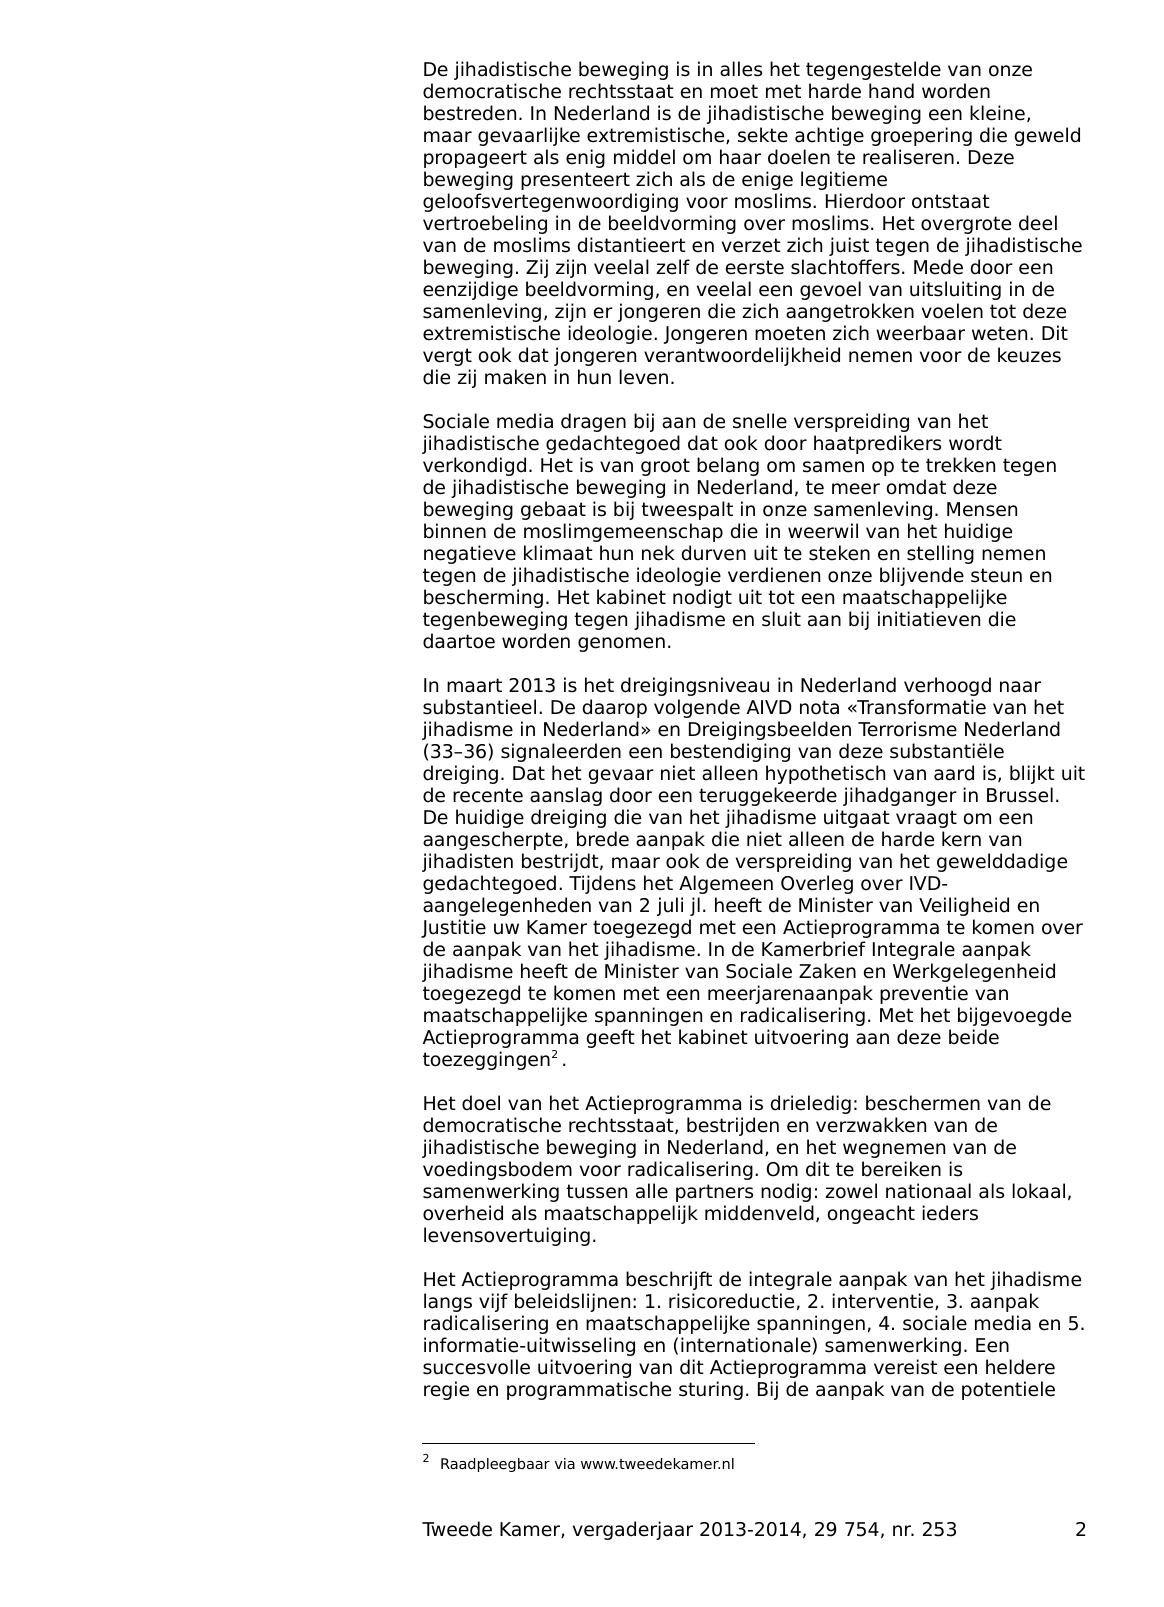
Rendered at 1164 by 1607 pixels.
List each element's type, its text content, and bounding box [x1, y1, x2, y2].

text De jihadistische beweging is in alles het tegengestelde van onze democratische rechtsstaat en moet met harde hand worden bestreden. In Nederland is de jihadistische beweging een kleine, maar gevaarlijke extremistische, sekte achtige groepering die geweld propageert als enig middel om haar doelen te realiseren. Deze beweging presenteert zich als de enige legitieme geloofsvertegenwoordiging voor moslims. Hierdoor ontstaat vertroebeling in de beeldvorming over moslims. Het overgrote deel van de moslims distantieert en verzet zich juist tegen de jihadistische beweging. Zij zijn veelal zelf de eerste slachtoffers. Mede door een eenzijdige beeldvorming, en veelal een gevoel van uitsluiting in de samenleving, zijn er jongeren die zich aangetrokken voelen tot deze extremistische ideologie. Jongeren moeten zich weerbaar weten. Dit vergt ook dat jongeren verantwoordelijkheid nemen voor de keuzes die zij maken in hun leven. [422, 59, 1087, 389]
text Sociale media dragen bij aan de snelle verspreiding van het jihadistische gedachtegoed dat ook door haatpredikers wordt verkondigd. Het is van groot belang om samen op te trekken tegen de jihadistische beweging in Nederland, te meer omdat deze beweging gebaat is bij tweespalt in onze samenleving. Mensen binnen de moslimgemeenschap die in weerwil van het huidige negatieve klimaat hun nek durven uit te steken en stelling nemen tegen de jihadistische ideologie verdienen onze blijvende steun en bescherming. Het kabinet nodigt uit tot een maatschappelijke tegenbeweging tegen jihadisme en sluit aan bij initiatieven die daartoe worden genomen. [422, 411, 1087, 653]
text Het Actieprogramma beschrijft de integrale aanpak van het jihadisme langs vijf beleidslijnen: 1. risicoreductie, 2. interventie, 3. aanpak radicalisering en maatschappelijke spanningen, 4. sociale media en 5. informatie-uitwisseling en (internationale) samenwerking. Een succesvolle uitvoering van dit Actieprogramma vereist een heldere regie en programmatische sturing. Bij de aanpak van de potentiele [422, 1269, 1087, 1401]
text Het doel van het Actieprogramma is drieledig: beschermen van de democratische rechtsstaat, bestrijden en verzwakken van de jihadistische beweging in Nederland, en het wegnemen van de voedingsbodem voor radicalisering. Om dit te bereiken is samenwerking tussen alle partners nodig: zowel nationaal als lokaal, overheid als maatschappelijk middenveld, ongeacht ieders levensovertuiging. [422, 1093, 1087, 1247]
text In maart 2013 is het dreigingsniveau in Nederland verhoogd naar substantieel. De daarop volgende AIVD nota «Transformatie van het jihadisme in Nederland» en Dreigingsbeelden Terrorisme Nederland (33–36) signaleerden een bestendiging van deze substantiële dreiging. Dat het gevaar niet alleen hypothetisch van aard is, blijkt uit de recente aanslag door een teruggekeerde jihadganger in Brussel. De huidige dreiging die van het jihadisme uitgaat vraagt om een aangescherpte, brede aanpak die niet alleen de harde kern van jihadisten bestrijdt, maar ook de verspreiding van het gewelddadige gedachtegoed. Tijdens het Algemeen Overleg over IVD-aangelegenheden van 2 juli jl. heeft de Minister van Veiligheid en Justitie uw Kamer toegezegd met een Actieprogramma te komen over de aanpak van het jihadisme. In de Kamerbrief Integrale aanpak jihadisme heeft de Minister van Sociale Zaken en Werkgelegenheid toegezegd te komen met een meerjarenaanpak preventie van maatschappelijke spanningen en radicalisering. Met het bijgevoegde Actieprogramma geeft het kabinet uitvoering aan deze beide toezeggingen. [422, 675, 1087, 1071]
text Raadpleegbaar via www.tweedekamer.nl [422, 1452, 1087, 1474]
